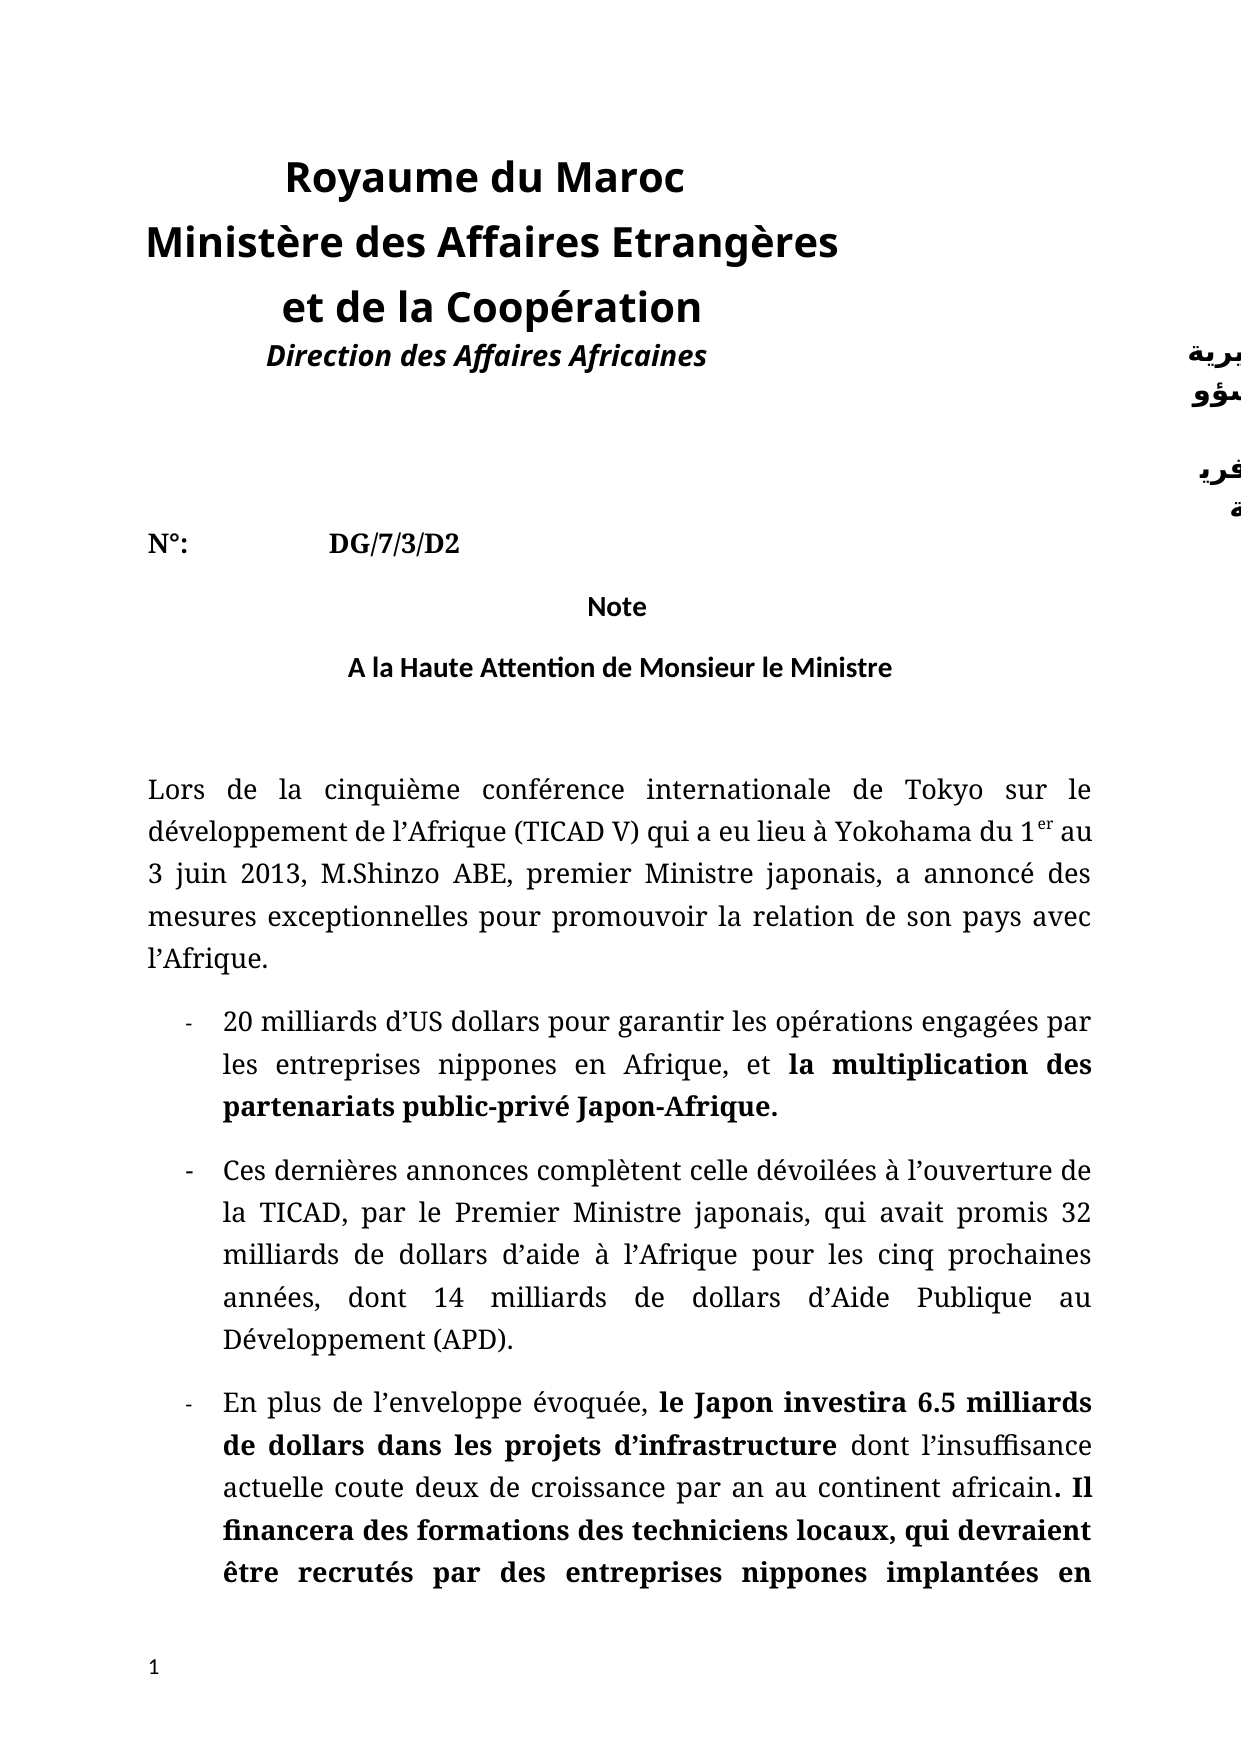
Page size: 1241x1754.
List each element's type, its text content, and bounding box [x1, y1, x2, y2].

list En plus de l’enveloppe évoquée, le Japon investira 6.5 milliards de dollars dans les projets d’infrastructure dont l’insuffisance actuelle coute deux de croissance par an au continent africain. Il financera des formations des techniciens locaux, qui devraient être recrutés par des entreprises nippones implantées en [185, 1384, 1093, 1590]
list Ces dernières annonces complètent celle dévoilées à l’ouverture de la TICAD, par le Premier Ministre japonais, qui avait promis 32 milliards de dollars d’aide à l’Afrique pour les cinq prochaines années, dont 14 milliards de dollars d’Aide Publique au Développement (APD). [185, 1151, 1093, 1357]
text Lors de la cinquième conférence internationale de Tokyo sur le développement de l’Afrique (TICAD V) qui a eu lieu à Yokohama du 1er au 3 juin 2013, M.Shinzo ABE, premier Ministre japonais, a annoncé des mesures exceptionnelles pour promouvoir la relation de son pays avec l’Afrique. [148, 770, 1093, 977]
table_cell [844, 335, 1137, 524]
table_header [844, 148, 1137, 335]
text N°: DG/7/3/D2 [148, 524, 1093, 561]
text A la Haute Attention de Monsieur le Ministre [148, 649, 1093, 685]
text Note [148, 588, 1093, 623]
table_cell Direction des Affaires Africaines [136, 335, 844, 524]
list 20 milliards d’US dollars pour garantir les opérations engagées par les entreprises nippones en Afrique, et la multiplication des partenariats public-privé Japon-Afrique. [185, 1003, 1093, 1124]
table_cell [1137, 335, 1169, 524]
table_header Royaume du Maroc Ministère des Affaires Etrangères et de la Coopération [136, 148, 844, 335]
table_cell مديريةالشؤون الافريقية [1170, 335, 1240, 524]
table_header [1137, 148, 1240, 335]
